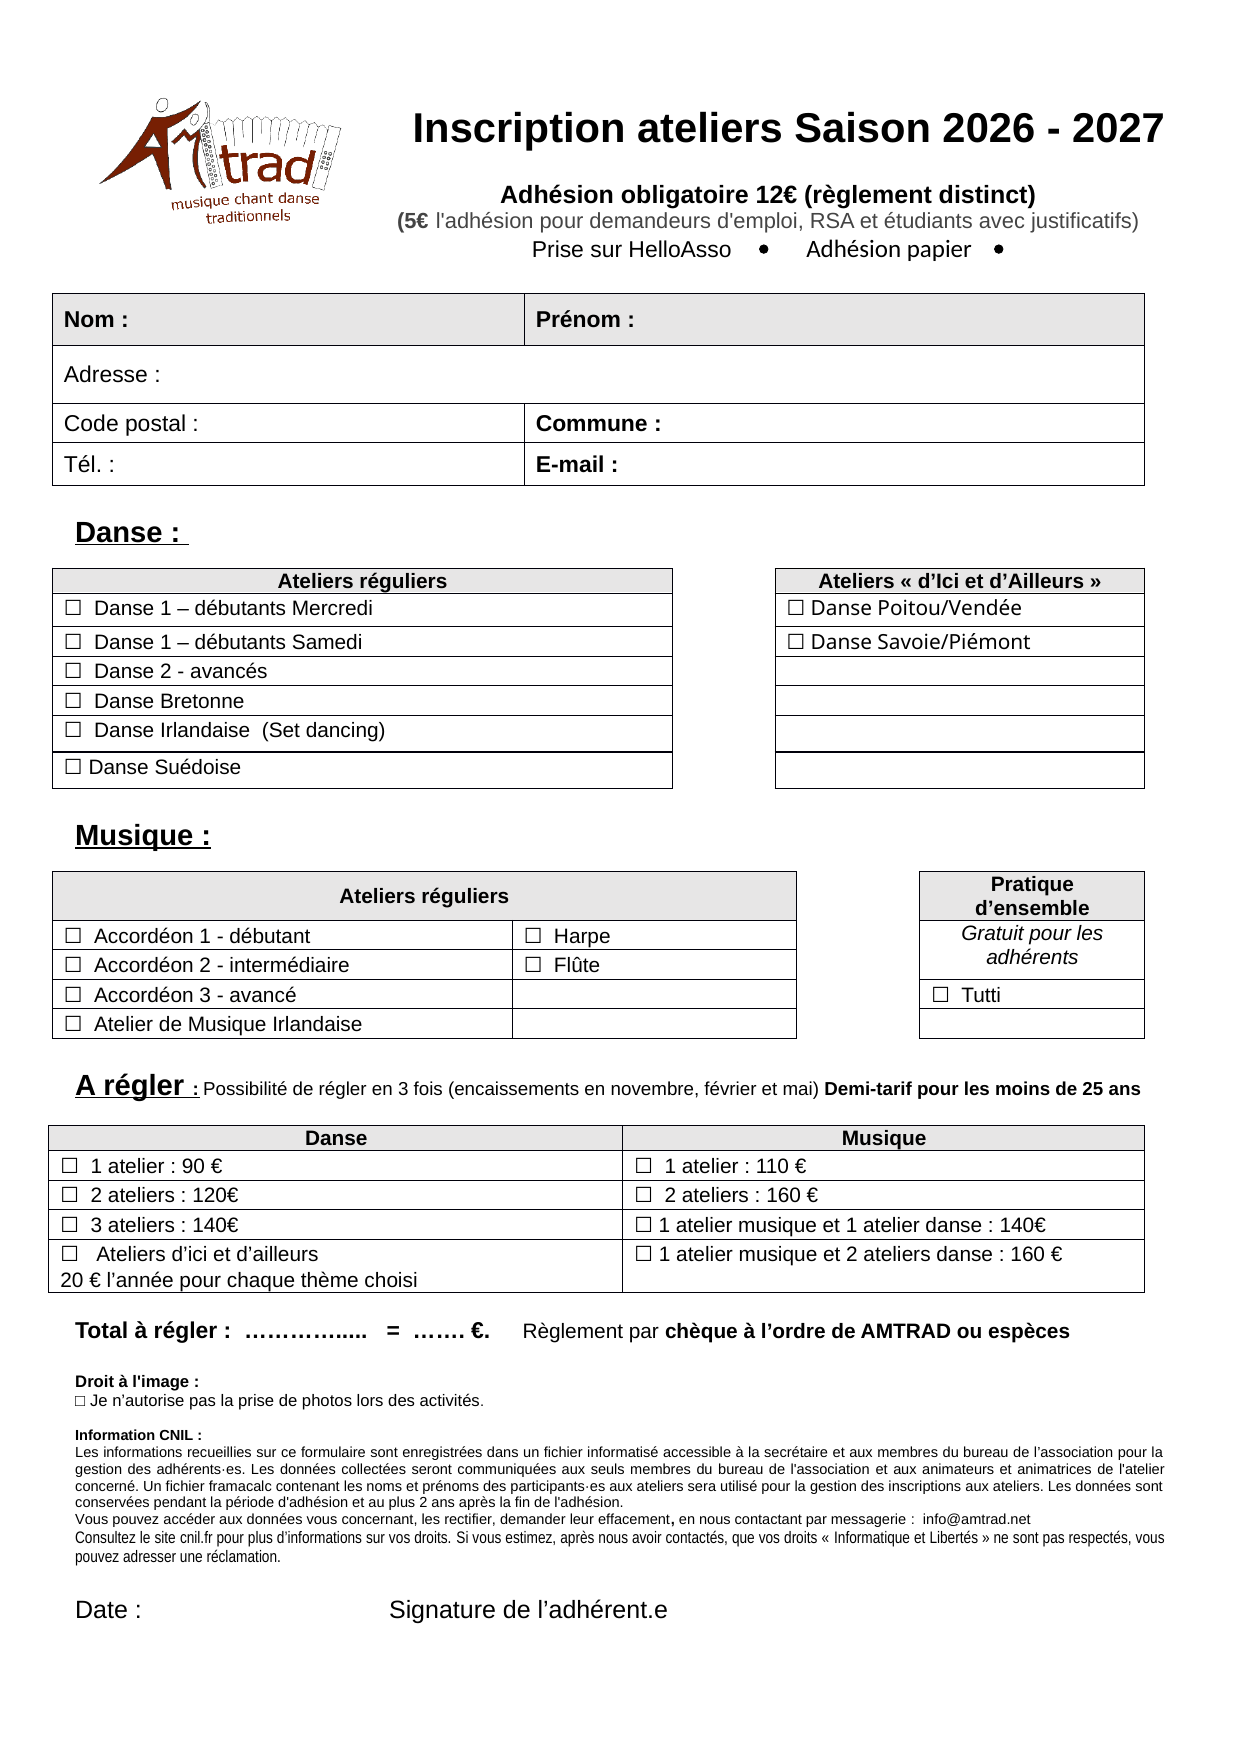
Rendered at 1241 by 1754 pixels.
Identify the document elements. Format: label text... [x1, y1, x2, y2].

table_cell [849, 1008, 878, 1038]
text Consultez le site cnil.fr pour plus d’informations sur vos droits. Si vous estimez, après nous avoir contactés, que vos droits « Informatique et Libertés » ne sont pas respectés, vous pouvez adresser une réclamation. [75, 1528, 1165, 1566]
text Total à régler : …………..... = ……. €. Règlement par chèque à l’ordre de AMTRAD ou espèces [75, 1317, 1165, 1343]
table_cell [746, 751, 775, 788]
table_header [746, 568, 775, 592]
table_cell [716, 685, 746, 714]
table_cell ☐ Tutti [920, 980, 1144, 1008]
table_header Nom : [53, 294, 524, 345]
table_cell Commune : [525, 404, 1144, 442]
table_cell [879, 1008, 919, 1038]
table_cell ☐ Danse Savoie/Piémont [776, 627, 1144, 656]
table_cell ☐ Ateliers d’ici et d’ailleurs 20 € l’année pour chaque thème choisi [49, 1240, 622, 1292]
text □ Je n’autorise pas la prise de photos lors des activités. [75, 1391, 1165, 1410]
table_header [716, 568, 746, 592]
table_header Ateliers « d’Ici et d’Ailleurs » [776, 569, 1144, 592]
table_cell Adresse : [53, 346, 1144, 403]
table_cell [797, 920, 849, 949]
table_header Danse [49, 1126, 622, 1150]
table_header Prénom : [525, 294, 1144, 345]
text Adhésion obligatoire 12€ (règlement distinct) [352, 180, 1165, 208]
table_cell [776, 716, 1144, 751]
table_cell [879, 979, 919, 1008]
table_cell Gratuit pour les adhérents [920, 921, 1144, 979]
table_cell [513, 1009, 796, 1038]
table_cell [673, 751, 716, 788]
text Prise sur HelloAsso  Adhésion papier  [75, 234, 1165, 264]
table_cell ☐ 1 atelier : 110 € [623, 1151, 1144, 1179]
table_cell [673, 685, 716, 714]
table_cell [920, 1009, 1144, 1038]
table_header [879, 871, 919, 920]
table_cell [716, 751, 746, 788]
table_cell ☐ Danse 1 – débutants Mercredi [53, 594, 672, 626]
table_cell ☐ Accordéon 2 - intermédiaire [53, 950, 512, 979]
table_header [797, 871, 849, 920]
table_cell [673, 715, 716, 751]
table_cell ☐ Accordéon 1 - débutant [53, 921, 512, 949]
table_cell [849, 979, 878, 1008]
table_cell Code postal : [53, 404, 524, 442]
table_cell [716, 593, 746, 626]
table_cell [673, 626, 716, 656]
table_header Ateliers réguliers [53, 872, 796, 920]
table_cell ☐ 1 atelier musique et 2 ateliers danse : 160 € [623, 1240, 1144, 1292]
text Danse : [75, 515, 1165, 548]
table_cell [746, 715, 775, 751]
table_cell ☐ Danse Irlandaise (Set dancing) [53, 716, 672, 751]
table_cell ☐ Atelier de Musique Irlandaise [53, 1009, 512, 1038]
text Droit à l'image : [75, 1372, 1165, 1391]
text [75, 103, 97, 151]
picture [97, 92, 352, 234]
table_cell [849, 949, 878, 979]
table_cell ☐ 2 ateliers : 120€ [49, 1181, 622, 1209]
table_cell [849, 920, 878, 949]
table_cell E-mail : [525, 443, 1144, 485]
table_cell [797, 949, 849, 979]
table_cell [879, 949, 919, 979]
table_cell [879, 920, 919, 949]
text Vous pouvez accéder aux données vous concernant, les rectifier, demander leur effacement, en nous contactant par messagerie : info@amtrad.net [75, 1511, 1165, 1528]
table_cell ☐ Danse 1 – débutants Samedi [53, 627, 672, 656]
table_cell ☐ Danse Bretonne [53, 686, 672, 714]
table_cell [716, 715, 746, 751]
table_cell [746, 656, 775, 685]
table_cell [746, 685, 775, 714]
table_cell [673, 593, 716, 626]
table_cell [746, 626, 775, 656]
table_cell ☐ Harpe [513, 921, 796, 949]
text Inscription ateliers Saison 2026 - 2027 [352, 103, 1165, 151]
table_cell [716, 626, 746, 656]
table_cell [776, 657, 1144, 685]
table_cell [797, 1008, 849, 1038]
table_cell ☐ Accordéon 3 - avancé [53, 980, 512, 1008]
table_cell [776, 753, 1144, 788]
text Date : Signature de l’adhérent.e [75, 1594, 1165, 1623]
table_cell ☐ 2 ateliers : 160 € [623, 1181, 1144, 1209]
text A régler : Possibilité de régler en 3 fois (encaissements en novembre, février et mai) Demi-tarif pour les moins de 25 ans [75, 1067, 1165, 1101]
table_header [849, 871, 878, 920]
table_cell [673, 656, 716, 685]
table_cell Tél. : [53, 443, 524, 485]
table_cell [746, 593, 775, 626]
table_cell ☐ 1 atelier musique et 1 atelier danse : 140€ [623, 1210, 1144, 1238]
table_header [673, 568, 716, 592]
table_header Pratique d’ensemble [920, 872, 1144, 920]
table_cell [513, 980, 796, 1008]
table_header Musique [623, 1126, 1144, 1150]
text Musique : [75, 818, 1165, 852]
table_header Ateliers réguliers [53, 569, 672, 592]
text Les informations recueillies sur ce formulaire sont enregistrées dans un fichier informatisé accessible à la secrétaire et aux membres du bureau de l’association pour la gestion des adhérents·es. Les données collectées seront communiquées aux seuls membres du bureau de l'association et aux animateurs et animatrices de l'atelier concerné. Un fichier framacalc contenant les noms et prénoms des participants·es aux ateliers sera utilisé pour la gestion des inscriptions aux ateliers. Les données sont conservées pendant la période d'adhésion et au plus 2 ans après la fin de l'adhésion. [75, 1444, 1165, 1511]
table_cell [716, 656, 746, 685]
table_cell [776, 686, 1144, 714]
text Information CNIL : [75, 1427, 1165, 1444]
table_cell ☐ Danse Poitou/Vendée [776, 594, 1144, 626]
table_cell ☐ 1 atelier : 90 € [49, 1151, 622, 1179]
table_cell ☐ Danse 2 - avancés [53, 657, 672, 685]
table_cell [797, 979, 849, 1008]
table_cell ☐ Danse Suédoise [53, 753, 672, 788]
table_cell ☐ 3 ateliers : 140€ [49, 1210, 622, 1238]
table_cell ☐ Flûte [513, 950, 796, 979]
text (5€ l'adhésion pour demandeurs d'emploi, RSA et étudiants avec justificatifs) [352, 208, 1165, 234]
